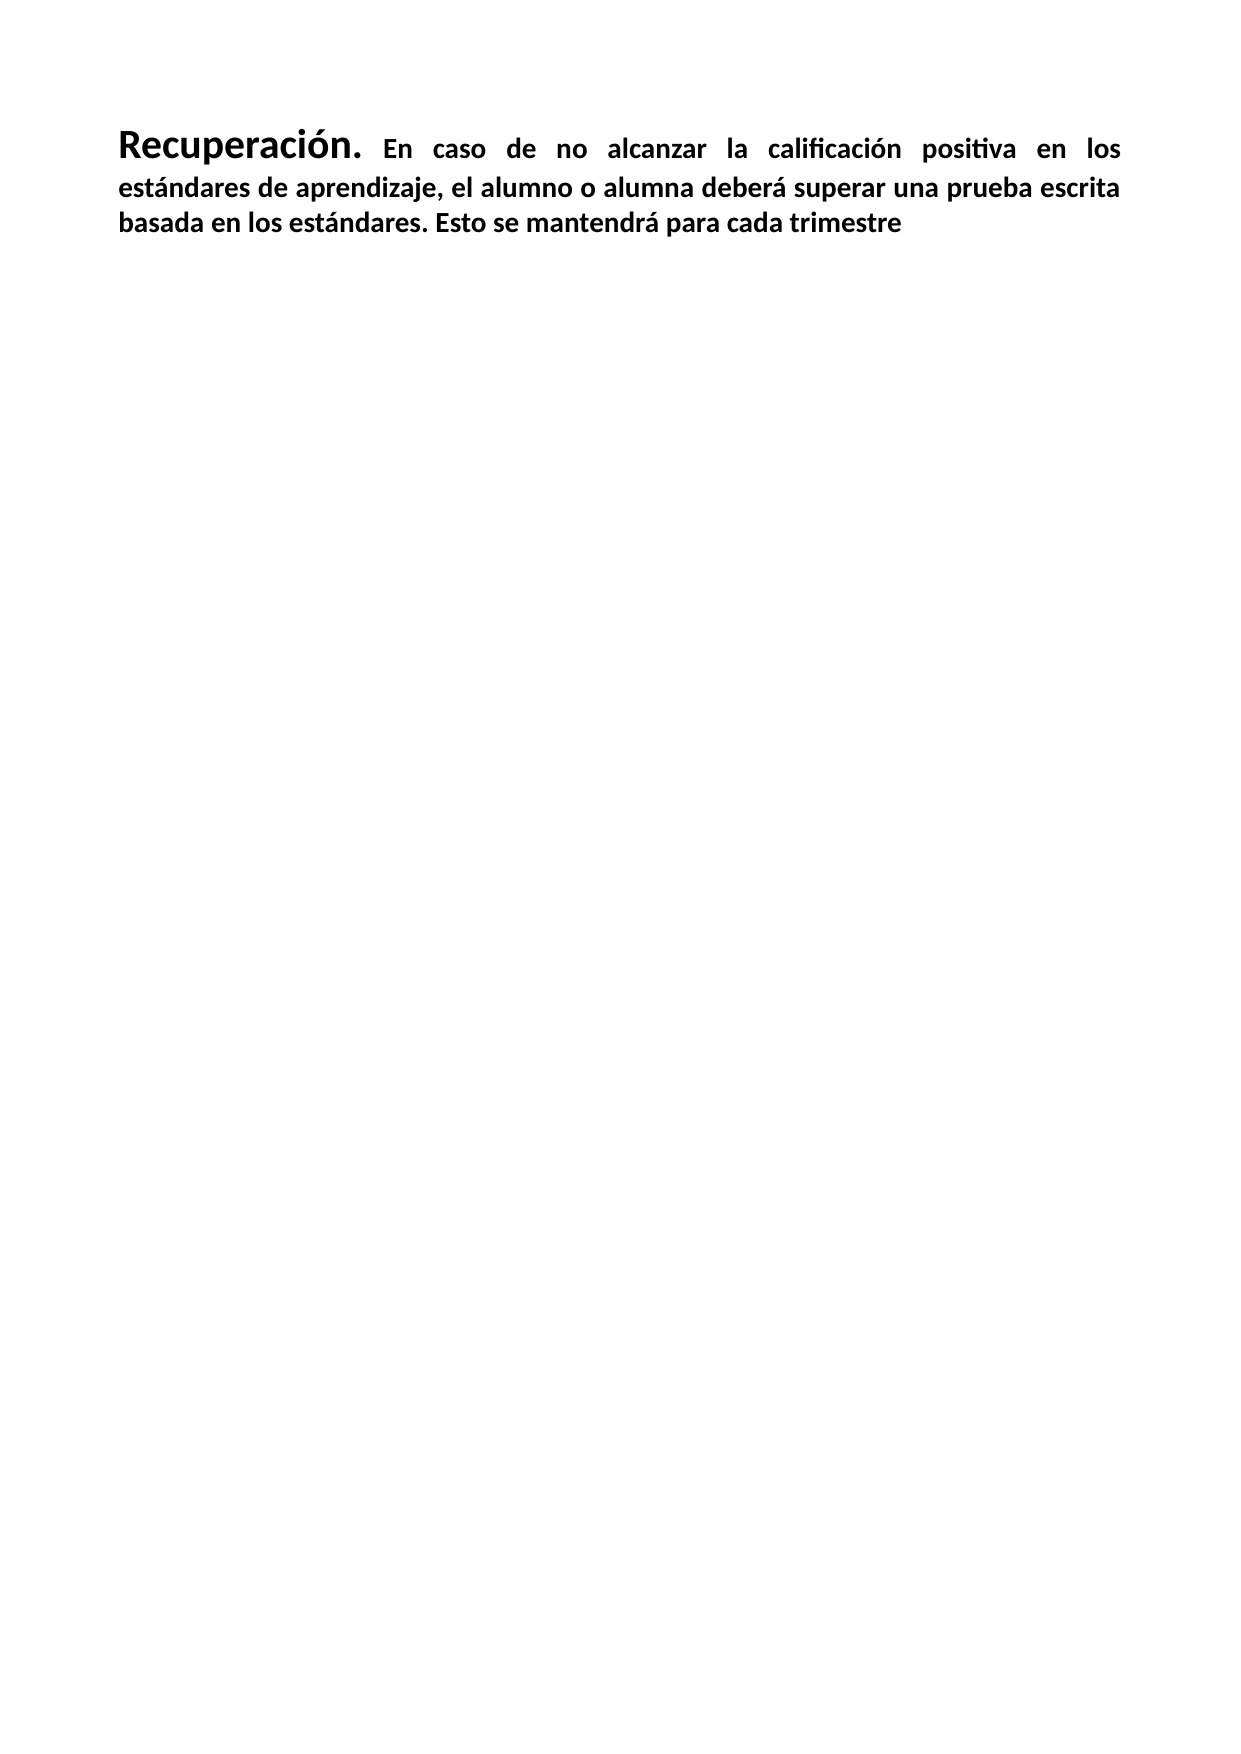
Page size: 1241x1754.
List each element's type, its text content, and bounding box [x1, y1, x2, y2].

text Recuperación. En caso de no alcanzar la calificación positiva en los estándares de aprendizaje, el alumno o alumna deberá superar una prueba escrita basada en los estándares. Esto se mantendrá para cada trimestre [118, 118, 1122, 240]
